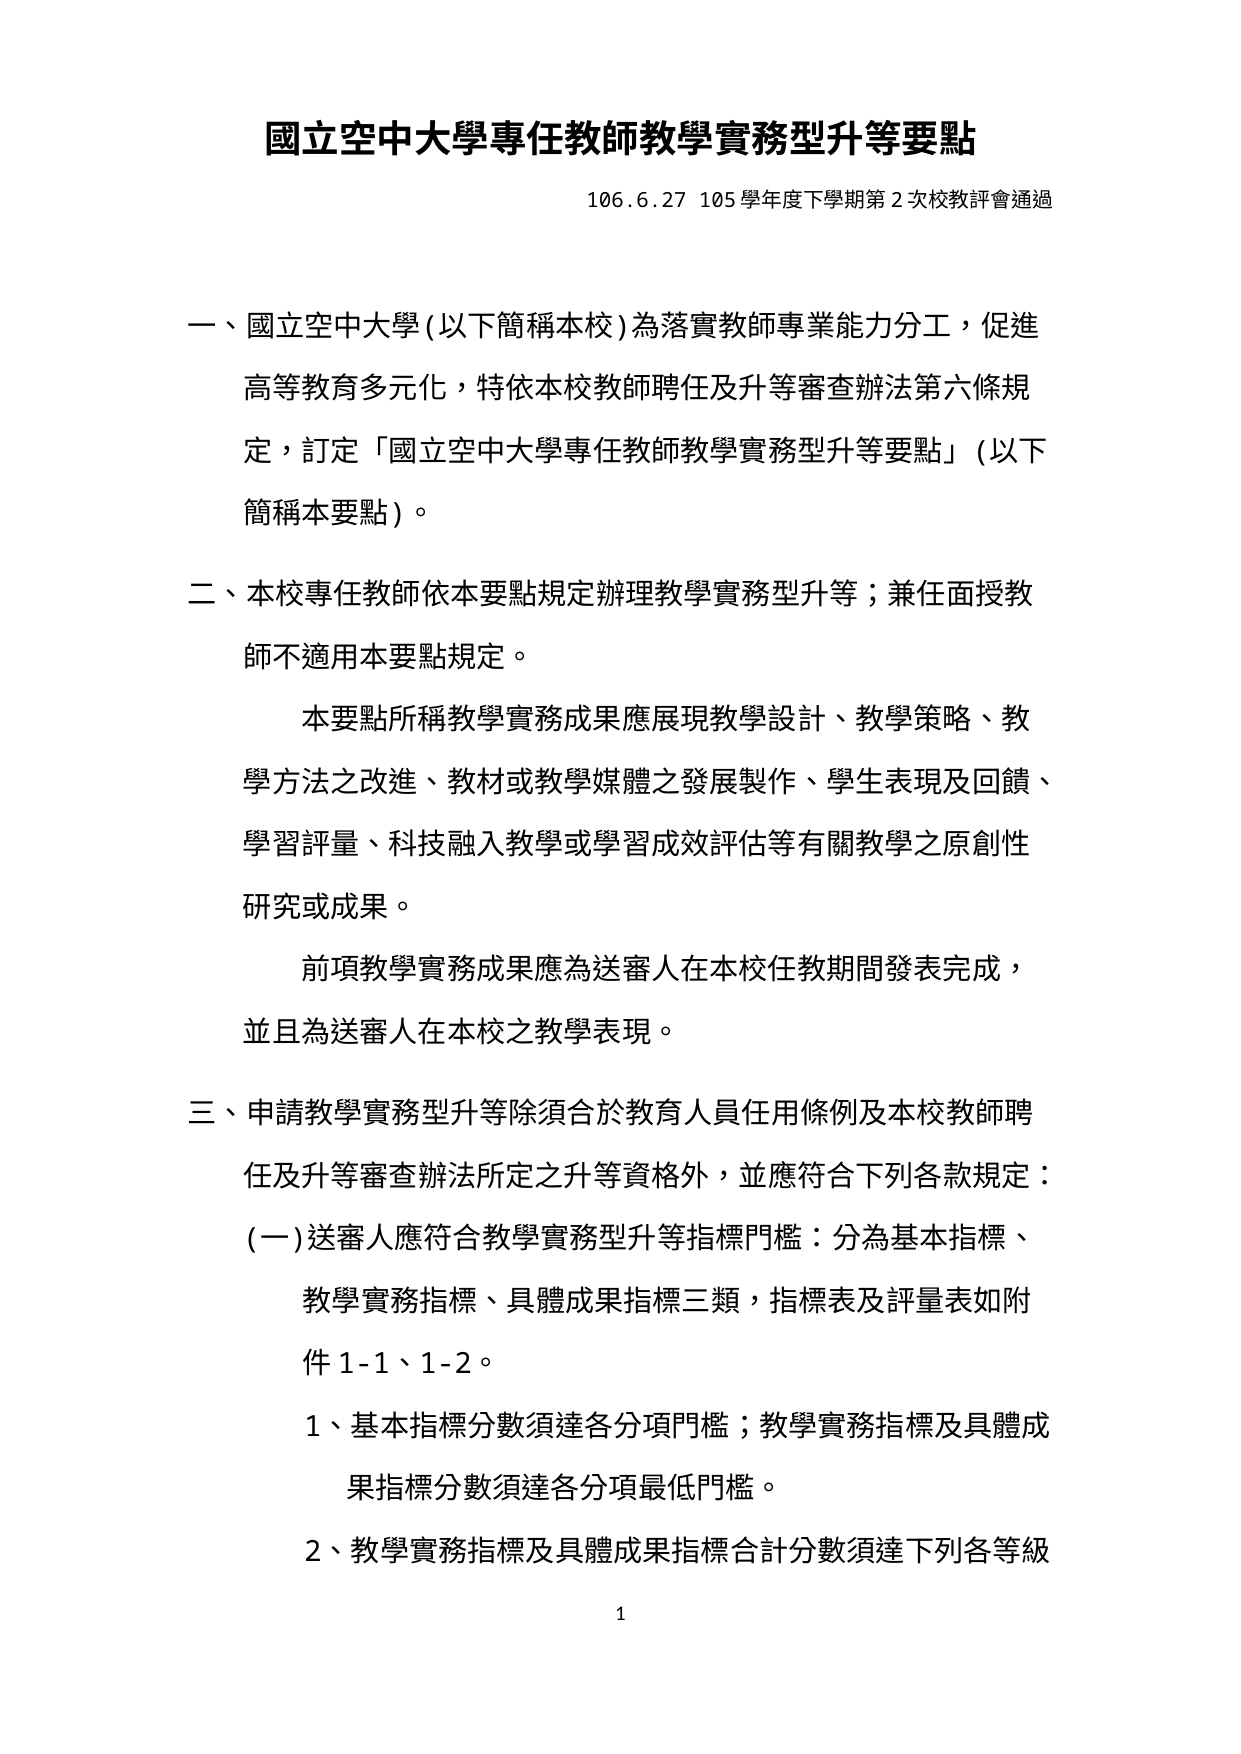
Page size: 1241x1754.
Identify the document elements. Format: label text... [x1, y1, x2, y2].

text 三、申請教學實務型升等除須合於教育人員任用條例及本校教師聘任及升等審查辦法所定之升等資格外，並應符合下列各款規定： [187, 1069, 1053, 1194]
text 二、本校專任教師依本要點規定辦理教學實務型升等；兼任面授教師不適用本要點規定。 [187, 550, 1053, 675]
text 前項教學實務成果應為送審人在本校任教期間發表完成，並且為送審人在本校之教學表現。 [243, 925, 1053, 1050]
text 1、基本指標分數須達各分項門檻；教學實務指標及具體成果指標分數須達各分項最低門檻。 [304, 1382, 1053, 1507]
text 本要點所稱教學實務成果應展現教學設計、教學策略、教學方法之改進、教材或教學媒體之發展製作、學生表現及回饋、學習評量、科技融入教學或學習成效評估等有關教學之原創性研究或成果。 [243, 675, 1053, 925]
text 一、國立空中大學(以下簡稱本校)為落實教師專業能力分工，促進高等教育多元化，特依本校教師聘任及升等審查辦法第六條規定，訂定「國立空中大學專任教師教學實務型升等要點」(以下簡稱本要點)。 [187, 282, 1053, 532]
text 國立空中大學專任教師教學實務型升等要點 [187, 94, 1053, 157]
text (一)送審人應符合教學實務型升等指標門檻：分為基本指標、教學實務指標、具體成果指標三類，指標表及評量表如附件1-1、1-2。 [243, 1194, 1053, 1382]
text 2、教學實務指標及具體成果指標合計分數須達下列各等級 [304, 1507, 1053, 1569]
text 106.6.27 105學年度下學期第2次校教評會通過 [187, 157, 1053, 219]
